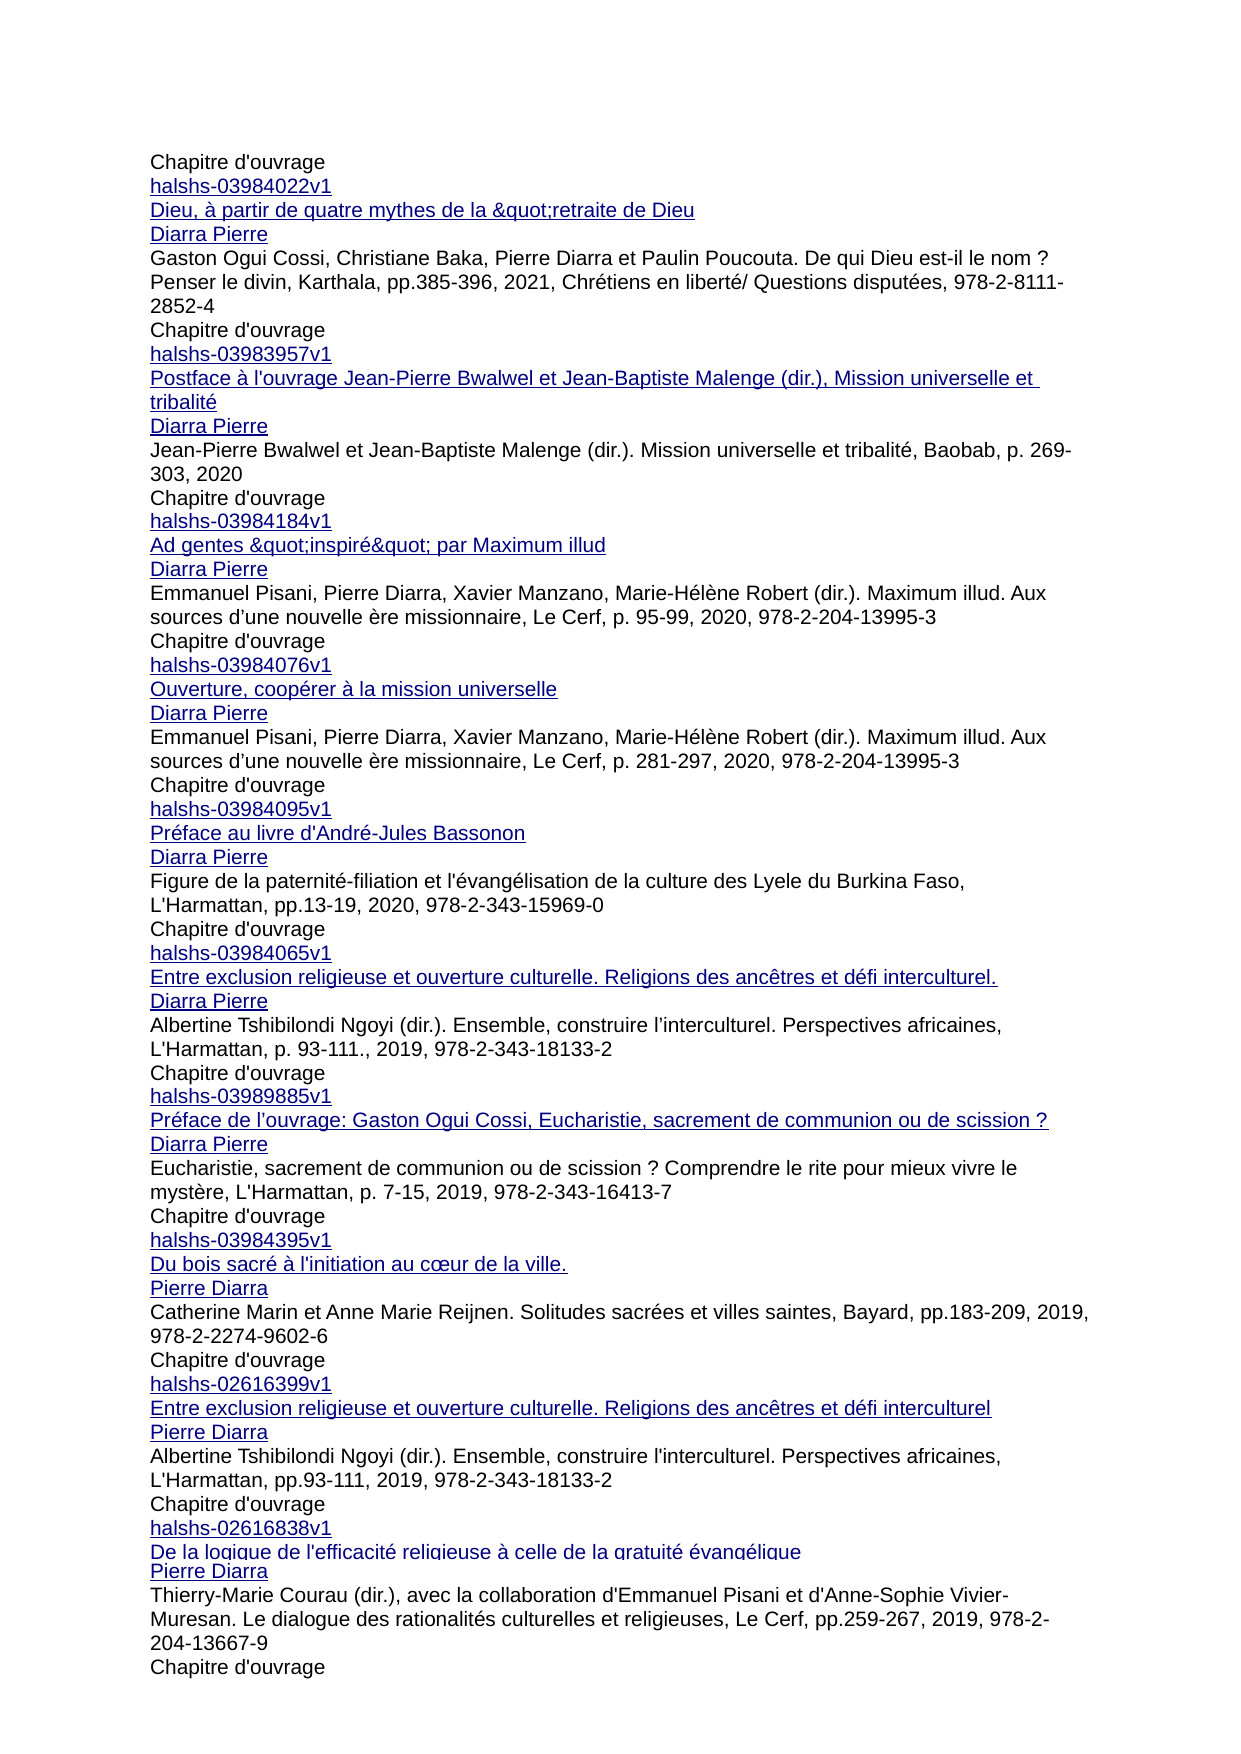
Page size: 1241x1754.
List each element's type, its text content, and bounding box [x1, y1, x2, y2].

table_cell Du bois sacré à l'initiation au cœur de la ville. Pierre Diarra Catherine Marin et Anne Marie Reijnen. Solitudes sacrées et villes saintes, Bayard, pp.183-209, 2019, 978-2-2274-9602-6 Chapitre d'ouvrage halshs-02616399v1 [150, 1252, 1090, 1396]
table_cell Préface au livre d'André-Jules Bassonon Diarra Pierre Figure de la paternité-filiation et l'évangélisation de la culture des Lyele du Burkina Faso, L'Harmattan, pp.13-19, 2020, 978-2-343-15969-0 Chapitre d'ouvrage halshs-03984065v1 [150, 821, 1090, 964]
table_cell De la logique de l'efficacité religieuse à celle de la gratuité évangélique Pierre Diarra Thierry-Marie Courau (dir.), avec la collaboration d'Emmanuel Pisani et d'Anne-Sophie Vivier-Muresan. Le dialogue des rationalités culturelles et religieuses, Le Cerf, pp.259-267, 2019, 978-2-204-13667-9 Chapitre d'ouvrage [150, 1540, 1090, 1679]
table_cell Chapitre d'ouvrage halshs-03984022v1 [150, 150, 1090, 198]
table_cell Dieu, à partir de quatre mythes de la &quot;retraite de Dieu Diarra Pierre Gaston Ogui Cossi, Christiane Baka, Pierre Diarra et Paulin Poucouta. De qui Dieu est-il le nom ? Penser le divin, Karthala, pp.385-396, 2021, Chrétiens en liberté/ Questions disputées, 978-2-8111-2852-4 Chapitre d'ouvrage halshs-03983957v1 [150, 198, 1090, 366]
table_cell Ad gentes &quot;inspiré&quot; par Maximum illud Diarra Pierre Emmanuel Pisani, Pierre Diarra, Xavier Manzano, Marie-Hélène Robert (dir.). Maximum illud. Aux sources d’une nouvelle ère missionnaire, Le Cerf, p. 95-99, 2020, 978-2-204-13995-3 Chapitre d'ouvrage halshs-03984076v1 [150, 533, 1090, 677]
table_cell Ouverture, coopérer à la mission universelle Diarra Pierre Emmanuel Pisani, Pierre Diarra, Xavier Manzano, Marie-Hélène Robert (dir.). Maximum illud. Aux sources d’une nouvelle ère missionnaire, Le Cerf, p. 281-297, 2020, 978-2-204-13995-3 Chapitre d'ouvrage halshs-03984095v1 [150, 677, 1090, 821]
table_cell Postface à l'ouvrage Jean-Pierre Bwalwel et Jean-Baptiste Malenge (dir.), Mission universelle et tribalité Diarra Pierre Jean-Pierre Bwalwel et Jean-Baptiste Malenge (dir.). Mission universelle et tribalité, Baobab, p. 269-303, 2020 Chapitre d'ouvrage halshs-03984184v1 [150, 366, 1090, 533]
table_cell Entre exclusion religieuse et ouverture culturelle. Religions des ancêtres et défi interculturel. Diarra Pierre Albertine Tshibilondi Ngoyi (dir.). Ensemble, construire l’interculturel. Perspectives africaines, L'Harmattan, p. 93-111., 2019, 978-2-343-18133-2 Chapitre d'ouvrage halshs-03989885v1 [150, 965, 1090, 1108]
table_cell Préface de l’ouvrage: Gaston Ogui Cossi, Eucharistie, sacrement de communion ou de scission ? Diarra Pierre Eucharistie, sacrement de communion ou de scission ? Comprendre le rite pour mieux vivre le mystère, L'Harmattan, p. 7-15, 2019, 978-2-343-16413-7 Chapitre d'ouvrage halshs-03984395v1 [150, 1108, 1090, 1252]
table_cell Entre exclusion religieuse et ouverture culturelle. Religions des ancêtres et défi interculturel Pierre Diarra Albertine Tshibilondi Ngoyi (dir.). Ensemble, construire l'interculturel. Perspectives africaines, L'Harmattan, pp.93-111, 2019, 978-2-343-18133-2 Chapitre d'ouvrage halshs-02616838v1 [150, 1396, 1090, 1539]
